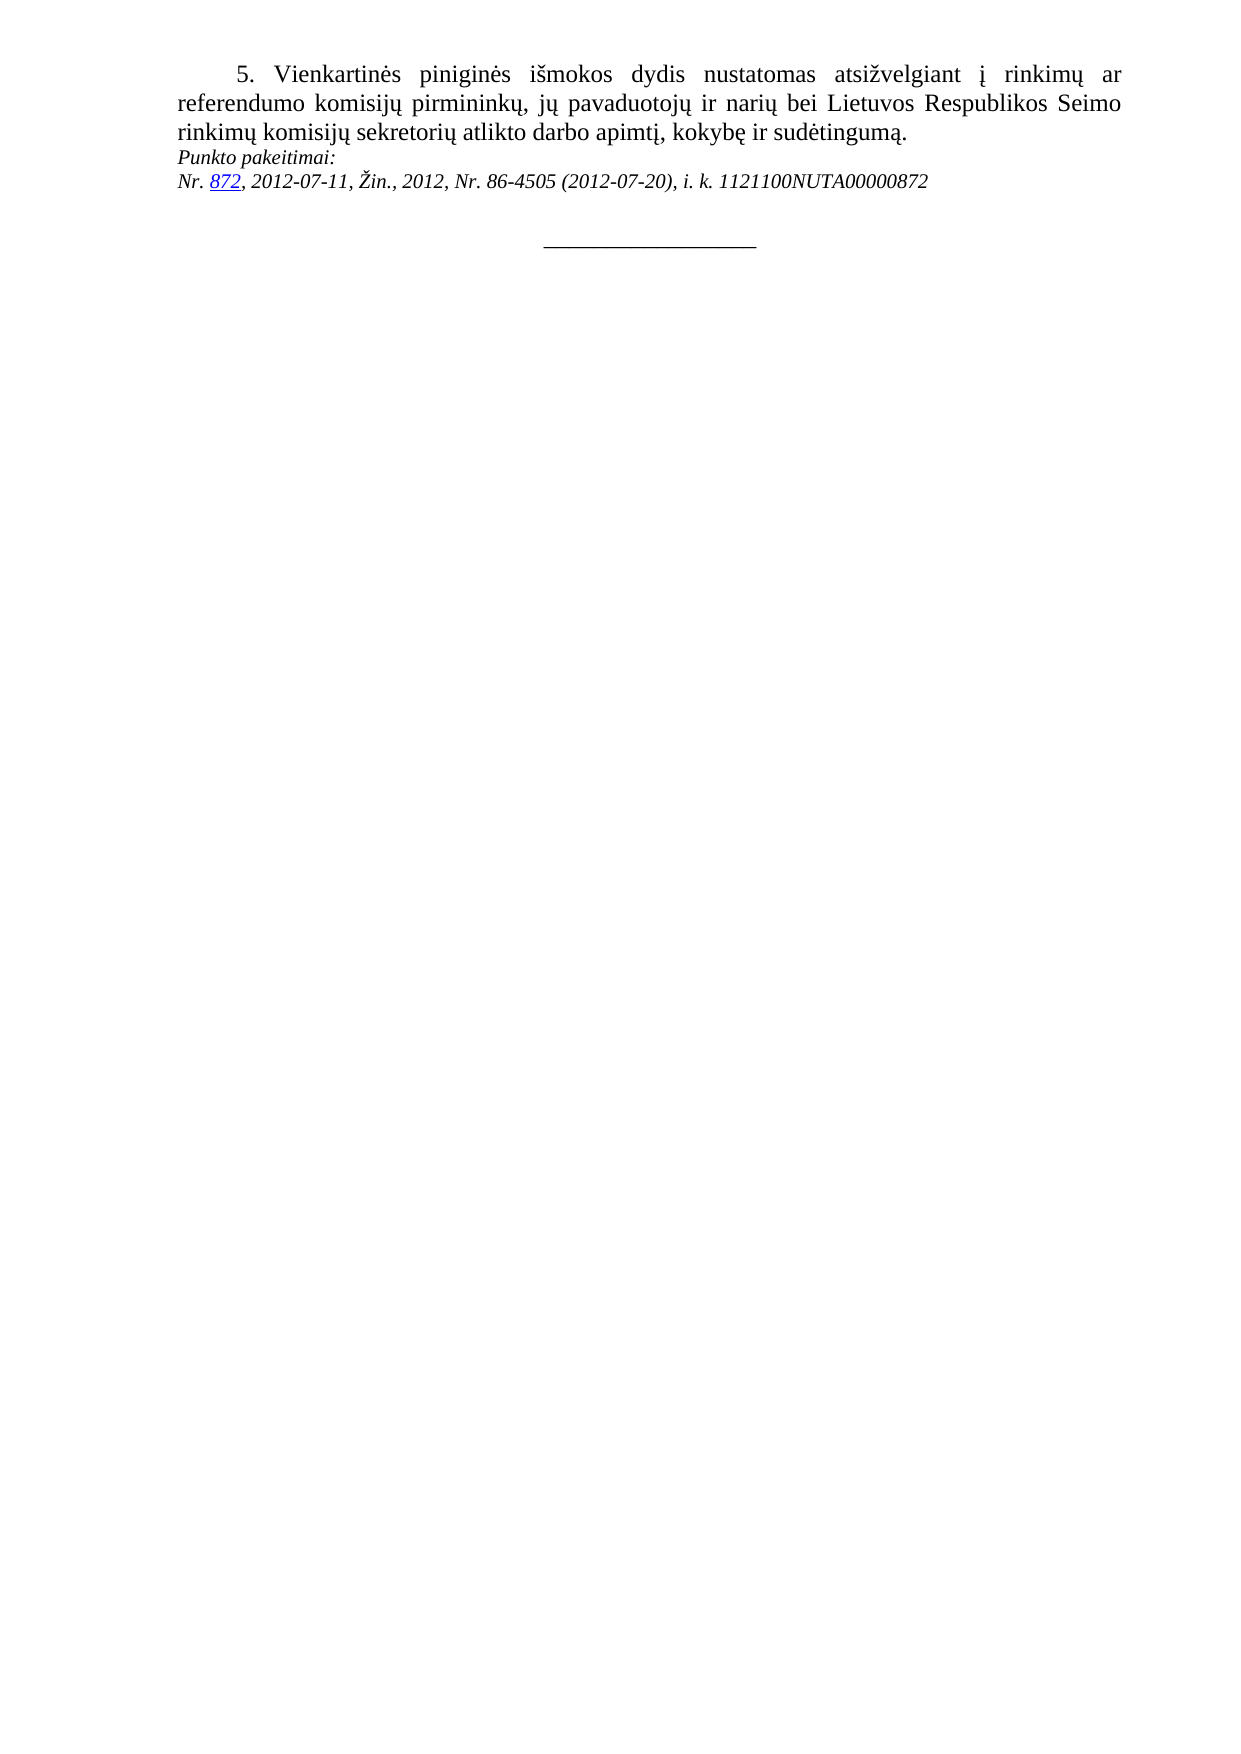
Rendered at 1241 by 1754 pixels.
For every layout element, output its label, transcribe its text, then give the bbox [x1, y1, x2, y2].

text Punkto pakeitimai: [177, 145, 1122, 169]
text _________________ [177, 222, 1122, 251]
text 5. Vienkartinės piniginės išmokos dydis nustatomas atsižvelgiant į rinkimų ar referendumo komisijų pirmininkų, jų pavaduotojų ir narių bei Lietuvos Respublikos Seimo rinkimų komisijų sekretorių atlikto darbo apimtį, kokybę ir sudėtingumą. [177, 59, 1122, 145]
text Nr. 872, 2012-07-11, Žin., 2012, Nr. 86-4505 (2012-07-20), i. k. 1121100NUTA00000872 [177, 169, 1122, 193]
